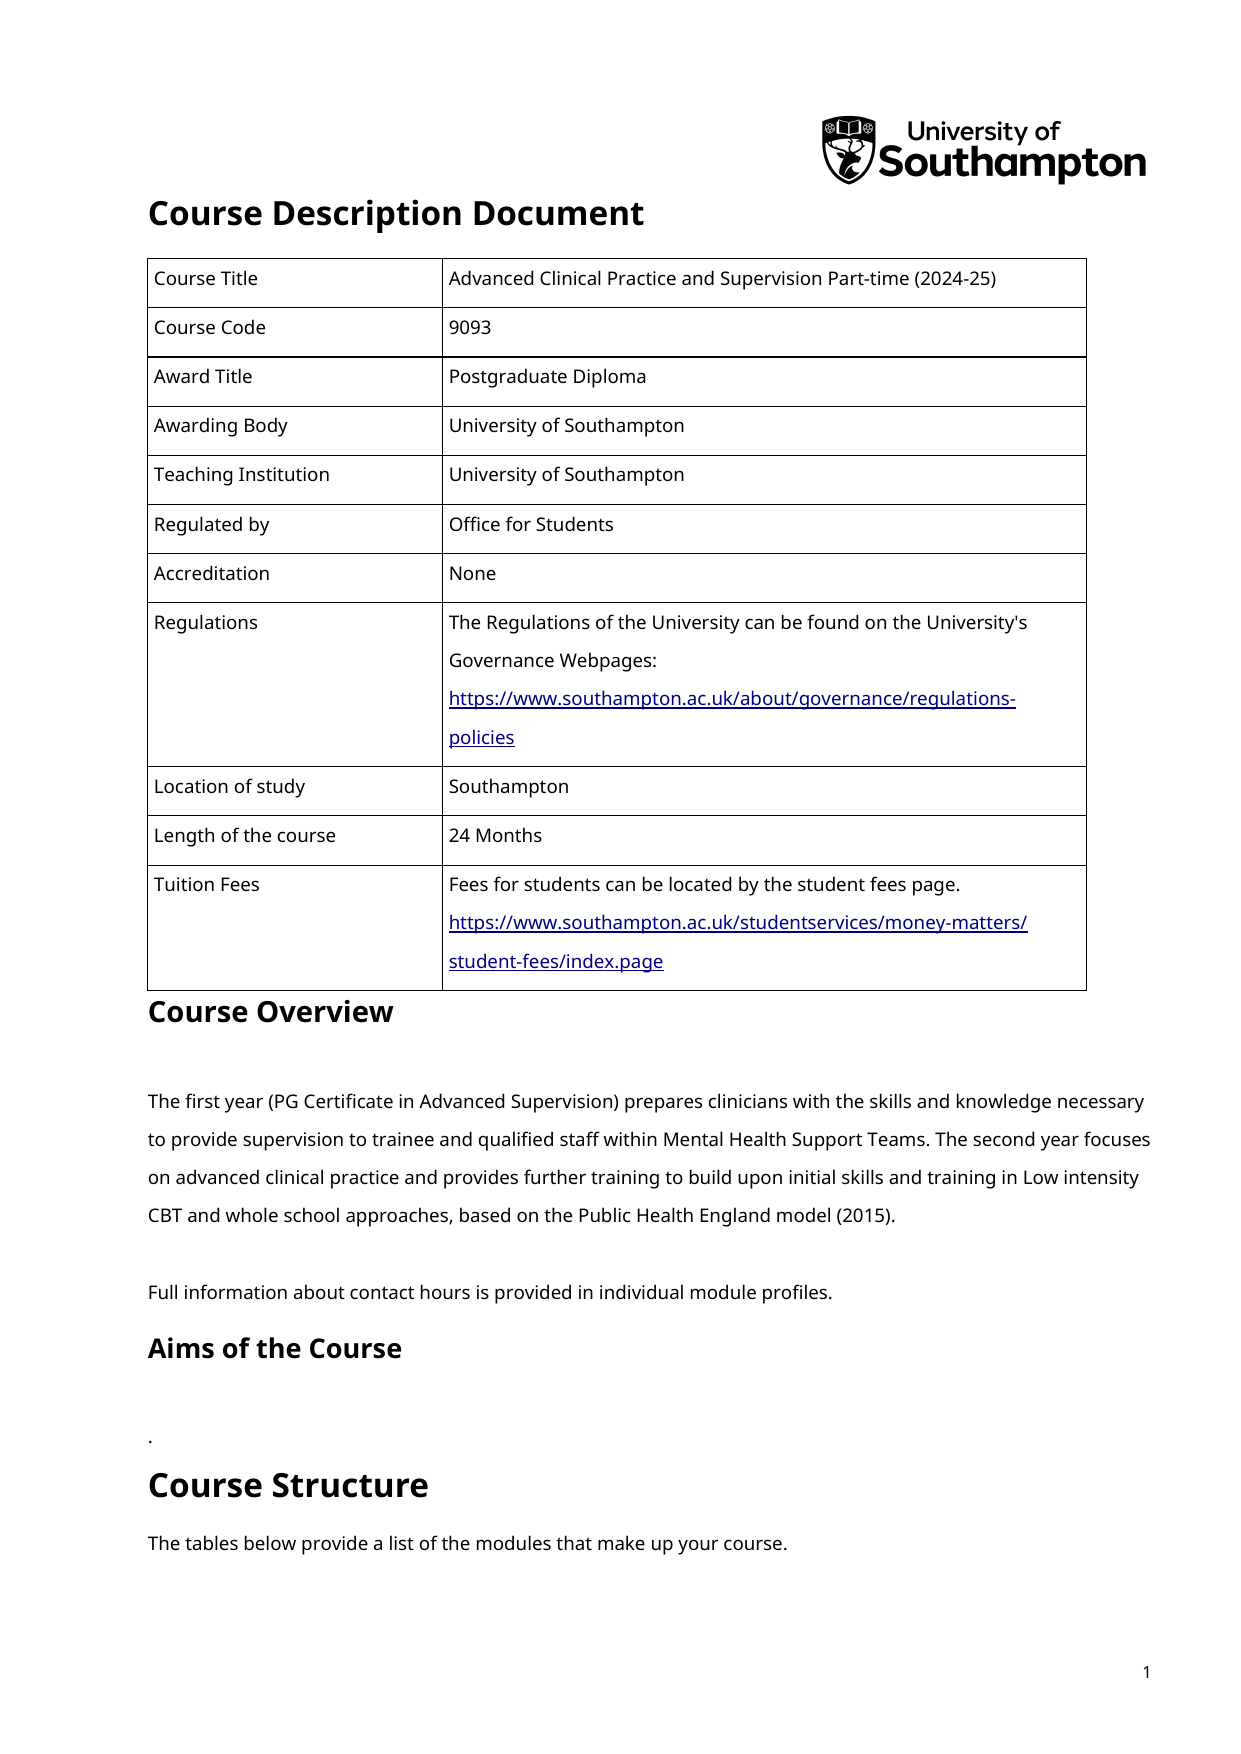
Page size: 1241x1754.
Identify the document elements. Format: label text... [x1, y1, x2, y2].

table_cell Postgraduate Diploma [443, 358, 1086, 406]
table_cell Award Title [148, 358, 442, 406]
table_cell Regulations [148, 603, 442, 766]
table_cell The Regulations of the University can be found on the University's Governance Webpages: https://www.southampton.ac.uk/about/governance/regulations-policies [443, 603, 1086, 766]
table_cell None [443, 554, 1086, 602]
text . [148, 1423, 1152, 1449]
table_header Course Title [148, 259, 442, 307]
subtitle Course Overview [148, 991, 1152, 1031]
table_cell University of Southampton [443, 456, 1086, 504]
table_cell Length of the course [148, 816, 442, 864]
table_cell 9093 [443, 308, 1086, 356]
text The tables below provide a list of the modules that make up your course. [148, 1530, 1152, 1555]
table_cell Course Code [148, 308, 442, 356]
table_cell Accreditation [148, 554, 442, 602]
table_cell University of Southampton [443, 407, 1086, 455]
subtitle Aims of the Course [148, 1330, 1152, 1367]
subtitle Course Description Document [148, 190, 1152, 235]
table_cell Awarding Body [148, 407, 442, 455]
table_cell Southampton [443, 767, 1086, 815]
table_cell Teaching Institution [148, 456, 442, 504]
table_cell Location of study [148, 767, 442, 815]
table_cell Office for Students [443, 505, 1086, 553]
subtitle Course Structure [148, 1462, 1152, 1507]
table_cell Fees for students can be located by the student fees page. https://www.southampton.ac.uk/studentservices/money-matters/student-fees/index.page [443, 866, 1086, 990]
table_cell Tuition Fees [148, 866, 442, 990]
table_cell Regulated by [148, 505, 442, 553]
table_cell 24 Months [443, 816, 1086, 864]
table_header Advanced Clinical Practice and Supervision Part-time (2024-25) [443, 259, 1086, 307]
text The first year (PG Certificate in Advanced Supervision) prepares clinicians with the skills and knowledge necessary to provide supervision to trainee and qualified staff within Mental Health Support Teams. The second year focuses on advanced clinical practice and provides further training to build upon initial skills and training in Low intensity CBT and whole school approaches, based on the Public Health England model (2015). Full information about contact hours is provided in individual module profiles. [148, 1088, 1152, 1305]
